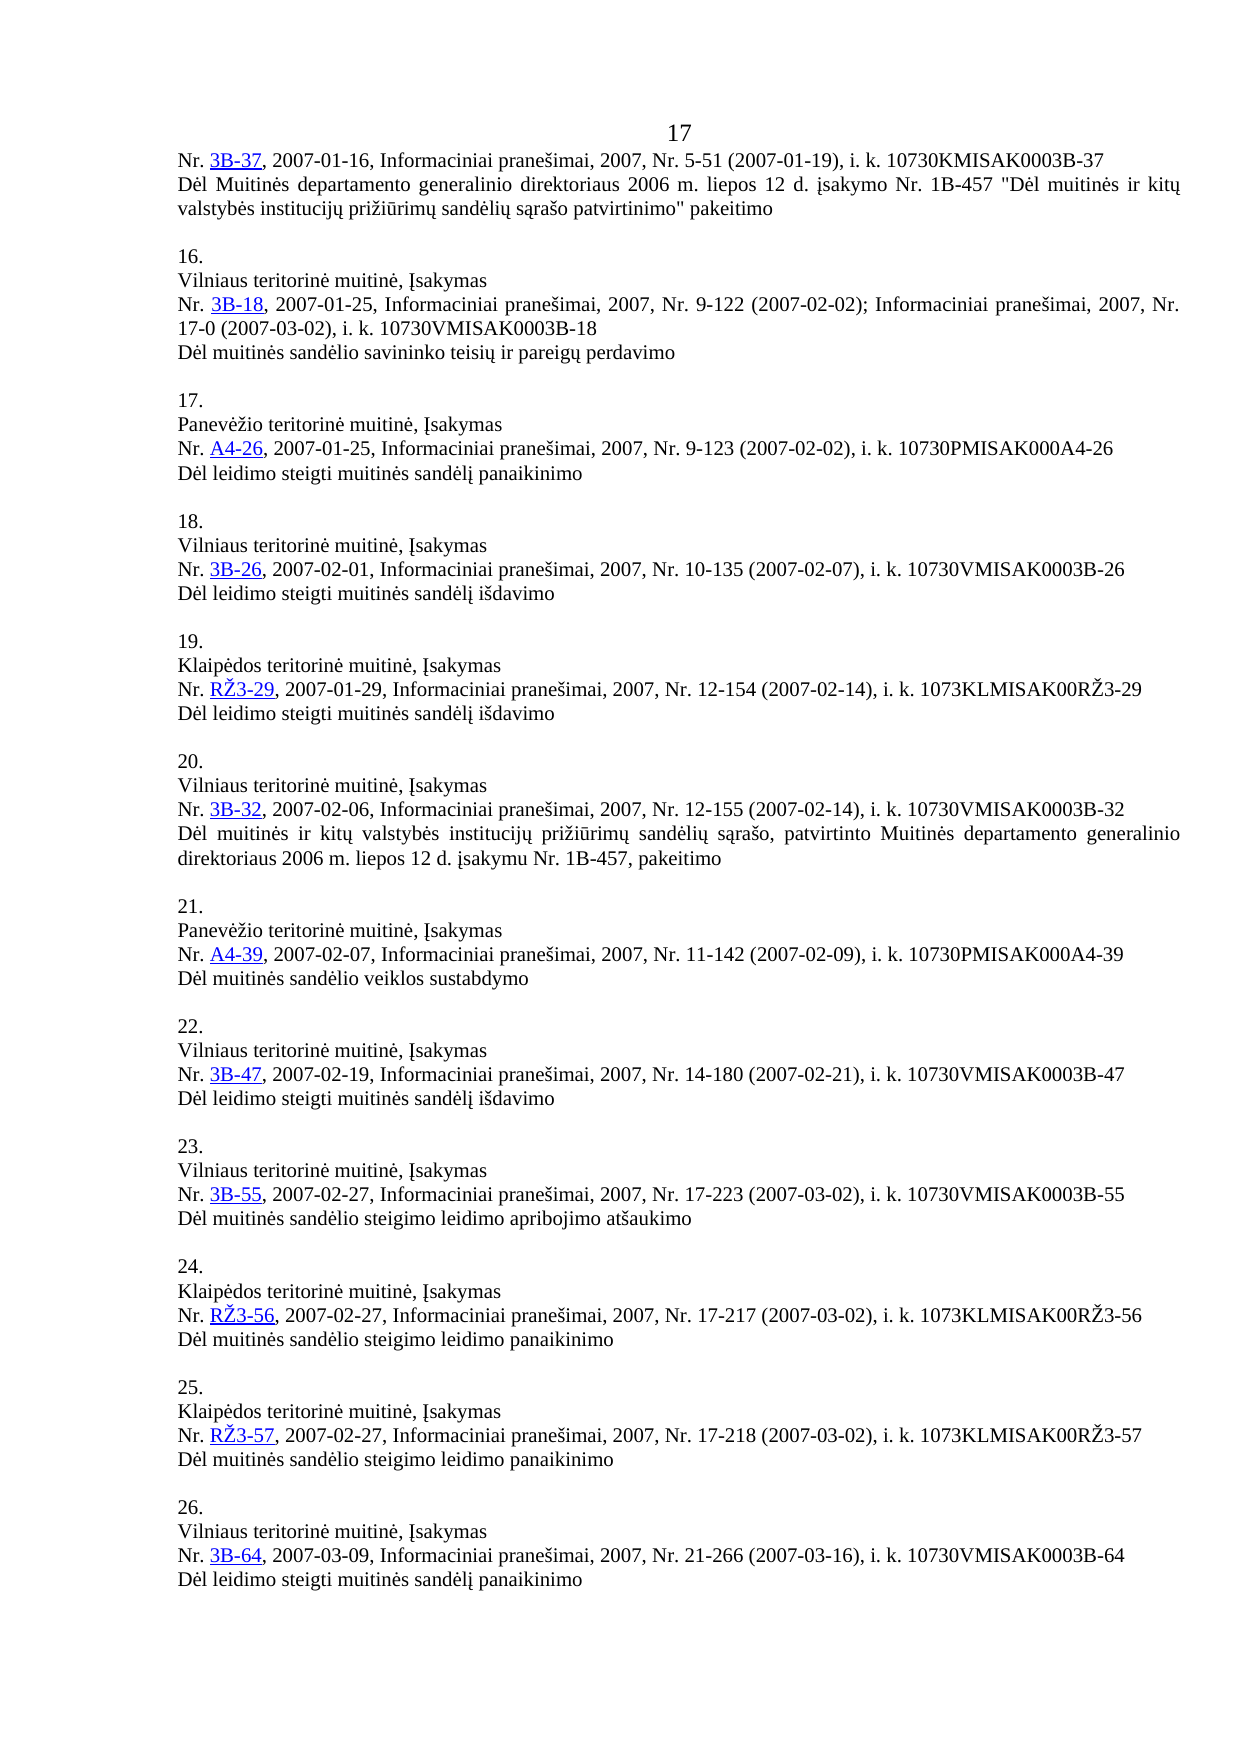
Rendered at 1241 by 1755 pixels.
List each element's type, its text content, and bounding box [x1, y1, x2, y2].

text Dėl muitinės sandėlio steigimo leidimo apribojimo atšaukimo [177, 1206, 1181, 1230]
text Vilniaus teritorinė muitinė, Įsakymas [177, 1519, 1181, 1543]
text Nr. RŽ3-57, 2007-02-27, Informaciniai pranešimai, 2007, Nr. 17-218 (2007-03-02), i. k. 1073KLMISAK00RŽ3-57 [177, 1423, 1181, 1447]
text Nr. 3B-32, 2007-02-06, Informaciniai pranešimai, 2007, Nr. 12-155 (2007-02-14), i. k. 10730VMISAK0003B-32 [177, 797, 1181, 821]
text Nr. 3B-37, 2007-01-16, Informaciniai pranešimai, 2007, Nr. 5-51 (2007-01-19), i. k. 10730KMISAK0003B-37 [177, 148, 1181, 172]
text 19. [177, 629, 1181, 653]
text Nr. RŽ3-29, 2007-01-29, Informaciniai pranešimai, 2007, Nr. 12-154 (2007-02-14), i. k. 1073KLMISAK00RŽ3-29 [177, 677, 1181, 701]
text Dėl muitinės sandėlio savininko teisių ir pareigų perdavimo [177, 340, 1181, 364]
text Nr. 3B-26, 2007-02-01, Informaciniai pranešimai, 2007, Nr. 10-135 (2007-02-07), i. k. 10730VMISAK0003B-26 [177, 557, 1181, 581]
text 21. [177, 893, 1181, 918]
text Vilniaus teritorinė muitinė, Įsakymas [177, 1038, 1181, 1062]
text Dėl muitinės ir kitų valstybės institucijų prižiūrimų sandėlių sąrašo, patvirtinto Muitinės departamento generalinio direktoriaus 2006 m. liepos 12 d. įsakymu Nr. 1B-457, pakeitimo [177, 821, 1181, 869]
text Nr. A4-39, 2007-02-07, Informaciniai pranešimai, 2007, Nr. 11-142 (2007-02-09), i. k. 10730PMISAK000A4-39 [177, 942, 1181, 966]
text 22. [177, 1014, 1181, 1038]
text Nr. RŽ3-56, 2007-02-27, Informaciniai pranešimai, 2007, Nr. 17-217 (2007-03-02), i. k. 1073KLMISAK00RŽ3-56 [177, 1303, 1181, 1327]
text Klaipėdos teritorinė muitinė, Įsakymas [177, 1278, 1181, 1303]
text Dėl leidimo steigti muitinės sandėlį panaikinimo [177, 1567, 1181, 1591]
text Dėl leidimo steigti muitinės sandėlį išdavimo [177, 701, 1181, 725]
text 16. [177, 244, 1181, 268]
text Dėl leidimo steigti muitinės sandėlį išdavimo [177, 1086, 1181, 1110]
text 20. [177, 749, 1181, 773]
text Vilniaus teritorinė muitinė, Įsakymas [177, 1158, 1181, 1182]
text 25. [177, 1375, 1181, 1399]
text Dėl leidimo steigti muitinės sandėlį panaikinimo [177, 460, 1181, 484]
text 18. [177, 508, 1181, 533]
text Nr. 3B-18, 2007-01-25, Informaciniai pranešimai, 2007, Nr. 9-122 (2007-02-02); Informaciniai pranešimai, 2007, Nr. 17-0 (2007-03-02), i. k. 10730VMISAK0003B-18 [177, 292, 1181, 340]
text 26. [177, 1495, 1181, 1519]
text 23. [177, 1134, 1181, 1158]
text Nr. A4-26, 2007-01-25, Informaciniai pranešimai, 2007, Nr. 9-123 (2007-02-02), i. k. 10730PMISAK000A4-26 [177, 436, 1181, 460]
text 17. [177, 388, 1181, 412]
text Nr. 3B-47, 2007-02-19, Informaciniai pranešimai, 2007, Nr. 14-180 (2007-02-21), i. k. 10730VMISAK0003B-47 [177, 1062, 1181, 1086]
text Dėl muitinės sandėlio steigimo leidimo panaikinimo [177, 1447, 1181, 1471]
text Panevėžio teritorinė muitinė, Įsakymas [177, 412, 1181, 436]
text Vilniaus teritorinė muitinė, Įsakymas [177, 268, 1181, 292]
text Nr. 3B-55, 2007-02-27, Informaciniai pranešimai, 2007, Nr. 17-223 (2007-03-02), i. k. 10730VMISAK0003B-55 [177, 1182, 1181, 1206]
text Panevėžio teritorinė muitinė, Įsakymas [177, 918, 1181, 942]
text Klaipėdos teritorinė muitinė, Įsakymas [177, 653, 1181, 677]
text Vilniaus teritorinė muitinė, Įsakymas [177, 773, 1181, 797]
text Dėl muitinės sandėlio veiklos sustabdymo [177, 966, 1181, 990]
text Dėl leidimo steigti muitinės sandėlį išdavimo [177, 581, 1181, 605]
text Dėl muitinės sandėlio steigimo leidimo panaikinimo [177, 1327, 1181, 1351]
text Klaipėdos teritorinė muitinė, Įsakymas [177, 1399, 1181, 1423]
text 24. [177, 1254, 1181, 1278]
text Dėl Muitinės departamento generalinio direktoriaus 2006 m. liepos 12 d. įsakymo Nr. 1B-457 "Dėl muitinės ir kitų valstybės institucijų prižiūrimų sandėlių sąrašo patvirtinimo" pakeitimo [177, 172, 1181, 220]
text Nr. 3B-64, 2007-03-09, Informaciniai pranešimai, 2007, Nr. 21-266 (2007-03-16), i. k. 10730VMISAK0003B-64 [177, 1543, 1181, 1567]
text Vilniaus teritorinė muitinė, Įsakymas [177, 533, 1181, 557]
